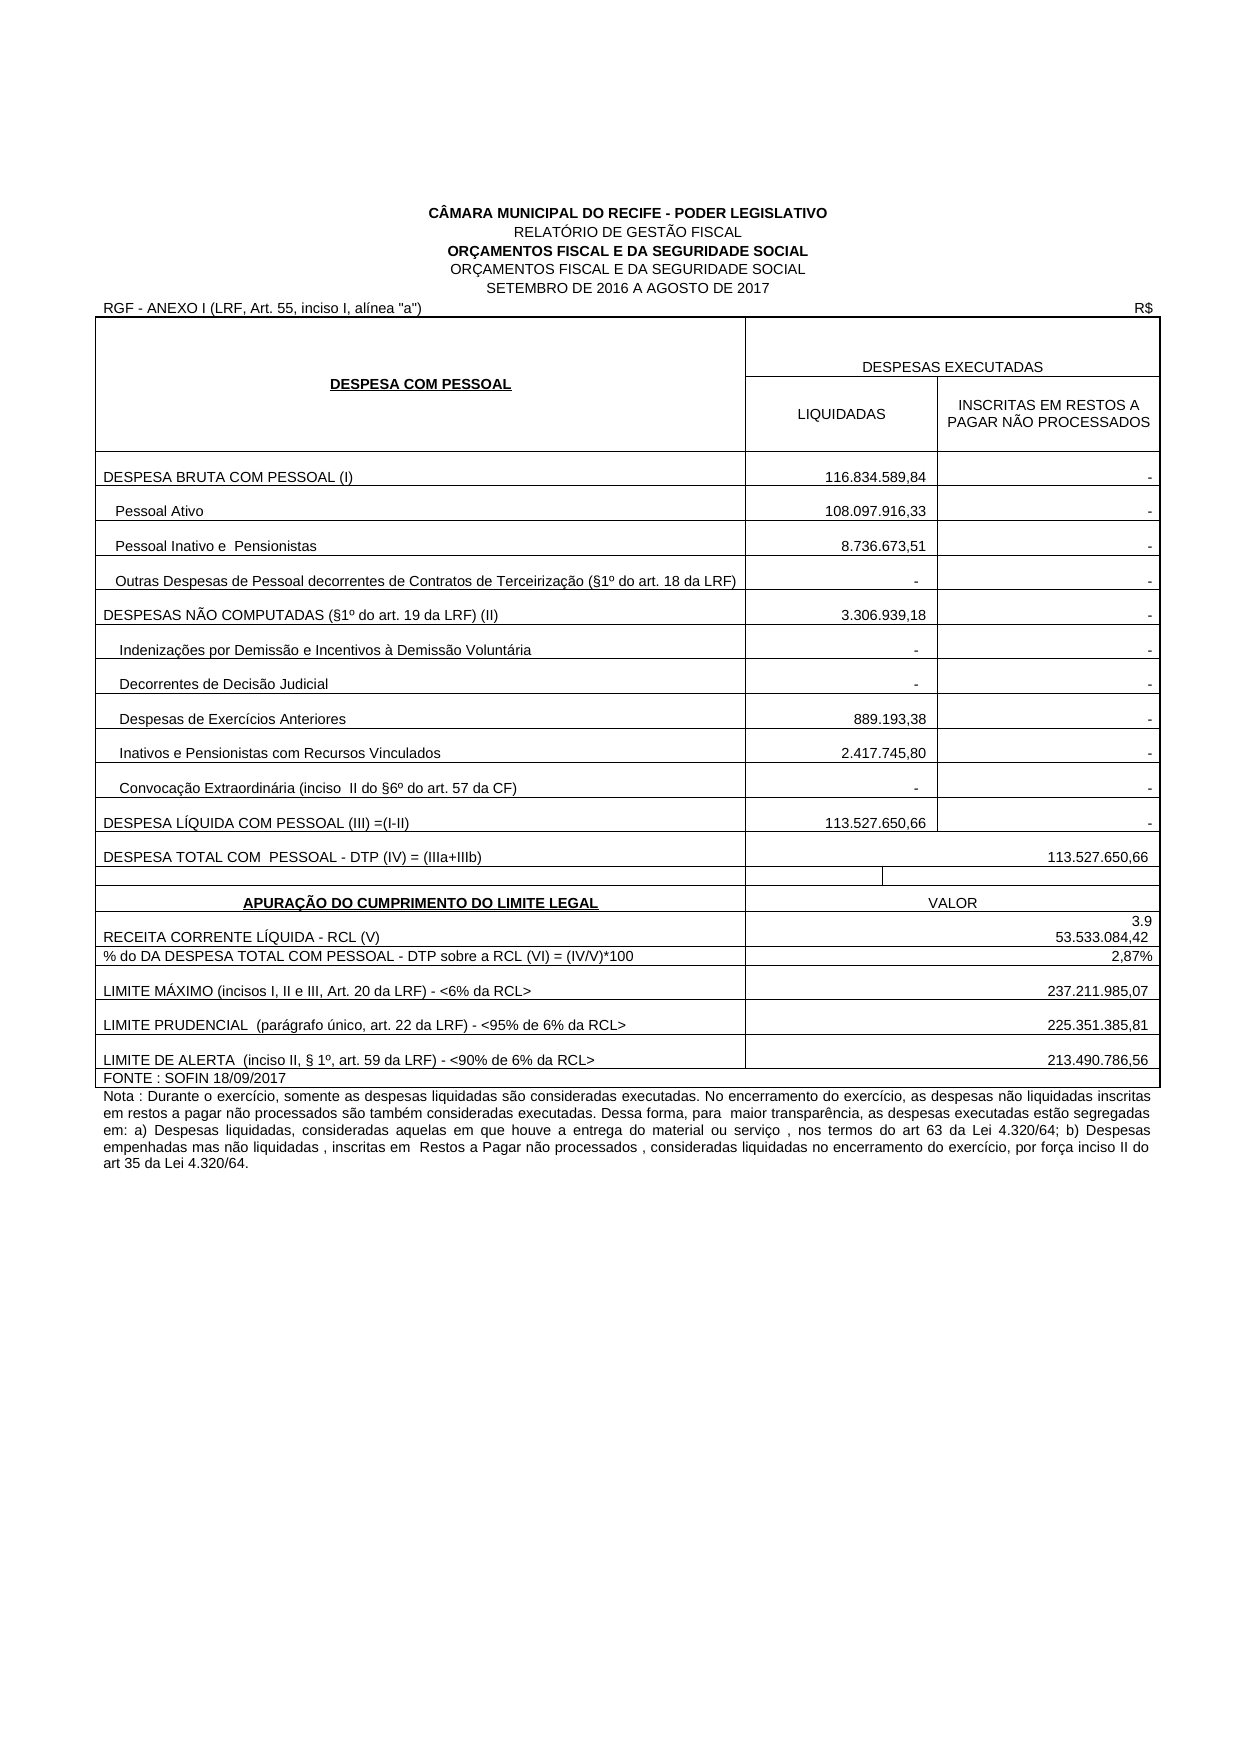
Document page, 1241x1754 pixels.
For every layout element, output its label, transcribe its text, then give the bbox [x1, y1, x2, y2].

table_cell 108.097.916,33 [746, 486, 937, 520]
table_cell RECEITA CORRENTE LÍQUIDA - RCL (V) [96, 912, 745, 946]
table_cell 3.306.939,18 [746, 590, 937, 624]
table_cell VALOR [746, 886, 1159, 911]
table_cell - [938, 452, 1159, 485]
table_cell RGF - ANEXO I (LRF, Art. 55, inciso I, alínea "a") [96, 298, 746, 316]
table_cell Inativos e Pensionistas com Recursos Vinculados [96, 729, 745, 762]
table_cell - [938, 625, 1159, 658]
table_cell CÂMARA MUNICIPAL DO RECIFE - PODER LEGISLATIVO [96, 204, 1160, 223]
table_cell 2.417.745,80 [746, 729, 937, 762]
table_cell [746, 867, 882, 884]
table_cell LIMITE MÁXIMO (incisos I, II e III, Art. 20 da LRF) - <6% da RCL> [96, 966, 745, 999]
table_cell Indenizações por Demissão e Incentivos à Demissão Voluntária [96, 625, 745, 658]
table_cell SETEMBRO DE 2016 A AGOSTO DE 2017 [96, 279, 1160, 298]
table_cell - [938, 729, 1159, 762]
table_cell LIMITE DE ALERTA (inciso II, § 1º, art. 59 da LRF) - <90% de 6% da RCL> [96, 1035, 745, 1068]
table_cell [96, 185, 586, 204]
table_cell LIMITE PRUDENCIAL (parágrafo único, art. 22 da LRF) - <95% de 6% da RCL> [96, 1000, 745, 1034]
table_cell - [938, 486, 1159, 520]
table_cell [883, 867, 1159, 884]
table_cell 2,87% [746, 947, 1159, 964]
table_cell [96, 867, 745, 884]
table_cell 889.193,38 [746, 694, 937, 727]
table_cell - [938, 659, 1159, 693]
table_cell 225.351.385,81 [746, 1000, 1159, 1034]
table_cell DESPESA LÍQUIDA COM PESSOAL (III) =(I-II) [96, 798, 745, 831]
table_header [882, 148, 1160, 166]
table_cell [882, 166, 1160, 185]
table_cell DESPESA TOTAL COM PESSOAL - DTP (IV) = (IIIa+IIIb) [96, 832, 745, 866]
table_cell DESPESAS EXECUTADAS [746, 318, 1159, 376]
table_cell [586, 166, 882, 185]
table_cell [96, 166, 586, 185]
table_cell Convocação Extraordinária (inciso II do §6º do art. 57 da CF) [96, 763, 745, 797]
table_cell APURAÇÃO DO CUMPRIMENTO DO LIMITE LEGAL [96, 886, 745, 911]
table_cell [586, 185, 882, 204]
table_header [586, 148, 882, 166]
table_cell - [746, 659, 937, 693]
table_header [96, 148, 586, 166]
table_cell 113.527.650,66 [746, 832, 1159, 866]
table_cell 113.527.650,66 [746, 798, 937, 831]
table_cell - [746, 556, 937, 589]
table_cell DESPESA BRUTA COM PESSOAL (I) [96, 452, 745, 485]
table_cell - [938, 521, 1159, 554]
table_cell % do DA DESPESA TOTAL COM PESSOAL - DTP sobre a RCL (VI) = (IV/V)*100 [96, 947, 745, 964]
table_cell Pessoal Inativo e Pensionistas [96, 521, 745, 554]
table_cell - [938, 694, 1159, 727]
table_cell ORÇAMENTOS FISCAL E DA SEGURIDADE SOCIAL [96, 260, 1160, 279]
table_cell Nota : Durante o exercício, somente as despesas liquidadas são consideradas executadas. No encerramento do exercício, as despesas não liquidadas inscritas em restos a pagar não processados são também consideradas executadas. Dessa forma, para maior transparência, as despesas executadas estão segregadas em: a) Despesas liquidadas, consideradas aquelas em que houve a entrega do material ou serviço , nos termos do art 63 da Lei 4.320/64; b) Despesas empenhadas mas não liquidadas , inscritas em Restos a Pagar não processados , consideradas liquidadas no encerramento do exercício, por força inciso II do art 35 da Lei 4.320/64. [96, 1088, 1160, 1172]
table_cell Pessoal Ativo [96, 486, 745, 520]
table_cell DESPESA COM PESSOAL [96, 318, 745, 451]
table_cell DESPESAS NÃO COMPUTADAS (§1º do art. 19 da LRF) (II) [96, 590, 745, 624]
table_cell - [938, 556, 1159, 589]
table_cell Outras Despesas de Pessoal decorrentes de Contratos de Terceirização (§1º do art. 18 da LRF) [96, 556, 745, 589]
table_cell [746, 298, 882, 316]
table_cell 116.834.589,84 [746, 452, 937, 485]
table_cell - [938, 763, 1159, 797]
table_cell 237.211.985,07 [746, 966, 1159, 999]
table_cell R$ [882, 298, 1160, 316]
table_cell 3.953.533.084,42 [746, 912, 1159, 946]
table_cell RELATÓRIO DE GESTÃO FISCAL [96, 223, 1160, 241]
table_cell Decorrentes de Decisão Judicial [96, 659, 745, 693]
table_cell - [938, 590, 1159, 624]
table_cell ORÇAMENTOS FISCAL E DA SEGURIDADE SOCIAL [96, 241, 1160, 260]
table_cell - [746, 763, 937, 797]
table_cell Despesas de Exercícios Anteriores [96, 694, 745, 727]
table_cell 8.736.673,51 [746, 521, 937, 554]
table_cell LIQUIDADAS [746, 377, 937, 451]
table_cell - [746, 625, 937, 658]
table_cell INSCRITAS EM RESTOS A PAGAR NÃO PROCESSADOS [938, 377, 1159, 451]
table_cell FONTE : SOFIN 18/09/2017 [96, 1069, 1159, 1087]
table_cell [882, 185, 1160, 204]
table_cell - [938, 798, 1159, 831]
table_cell 213.490.786,56 [746, 1035, 1159, 1068]
